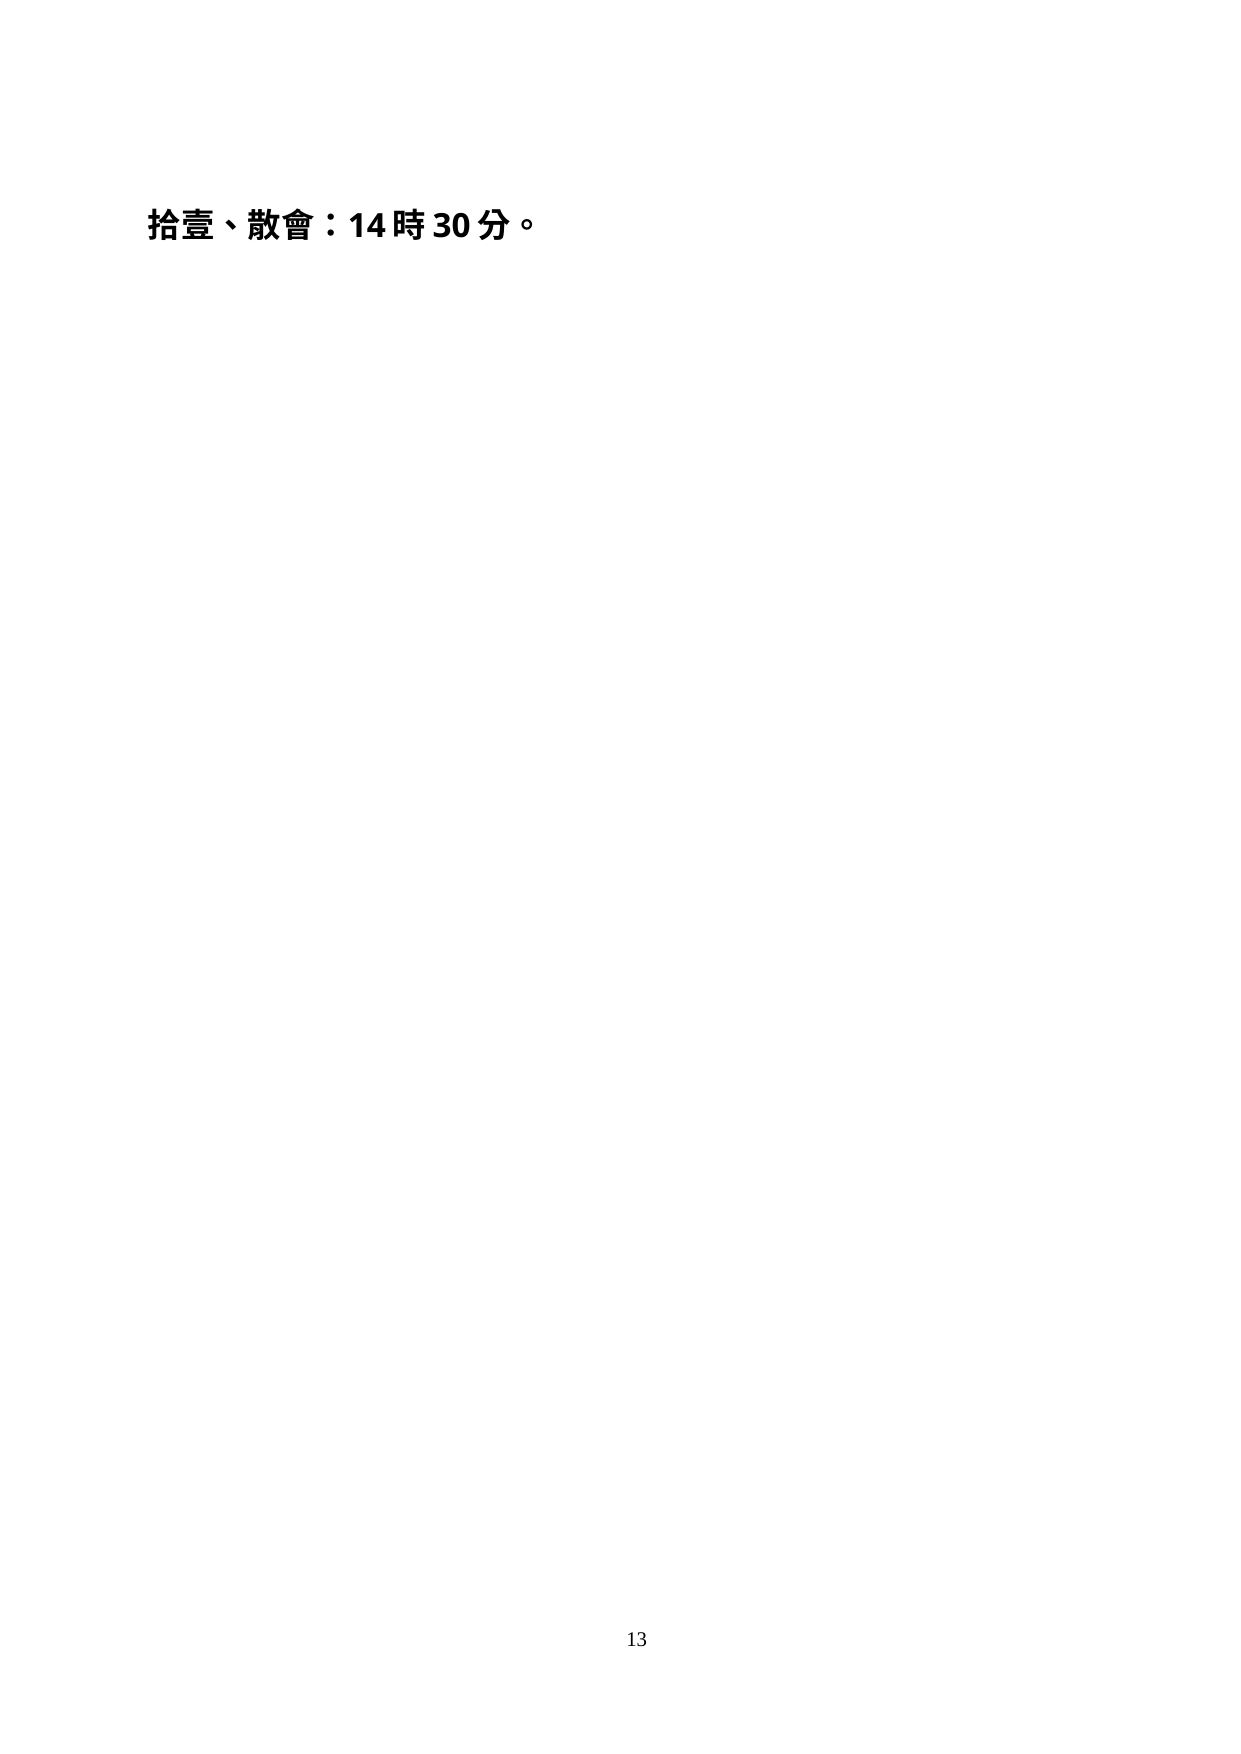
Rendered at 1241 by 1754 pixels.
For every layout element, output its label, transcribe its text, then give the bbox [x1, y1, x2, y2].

text 拾壹、散會：14時30分。 [148, 186, 1125, 261]
